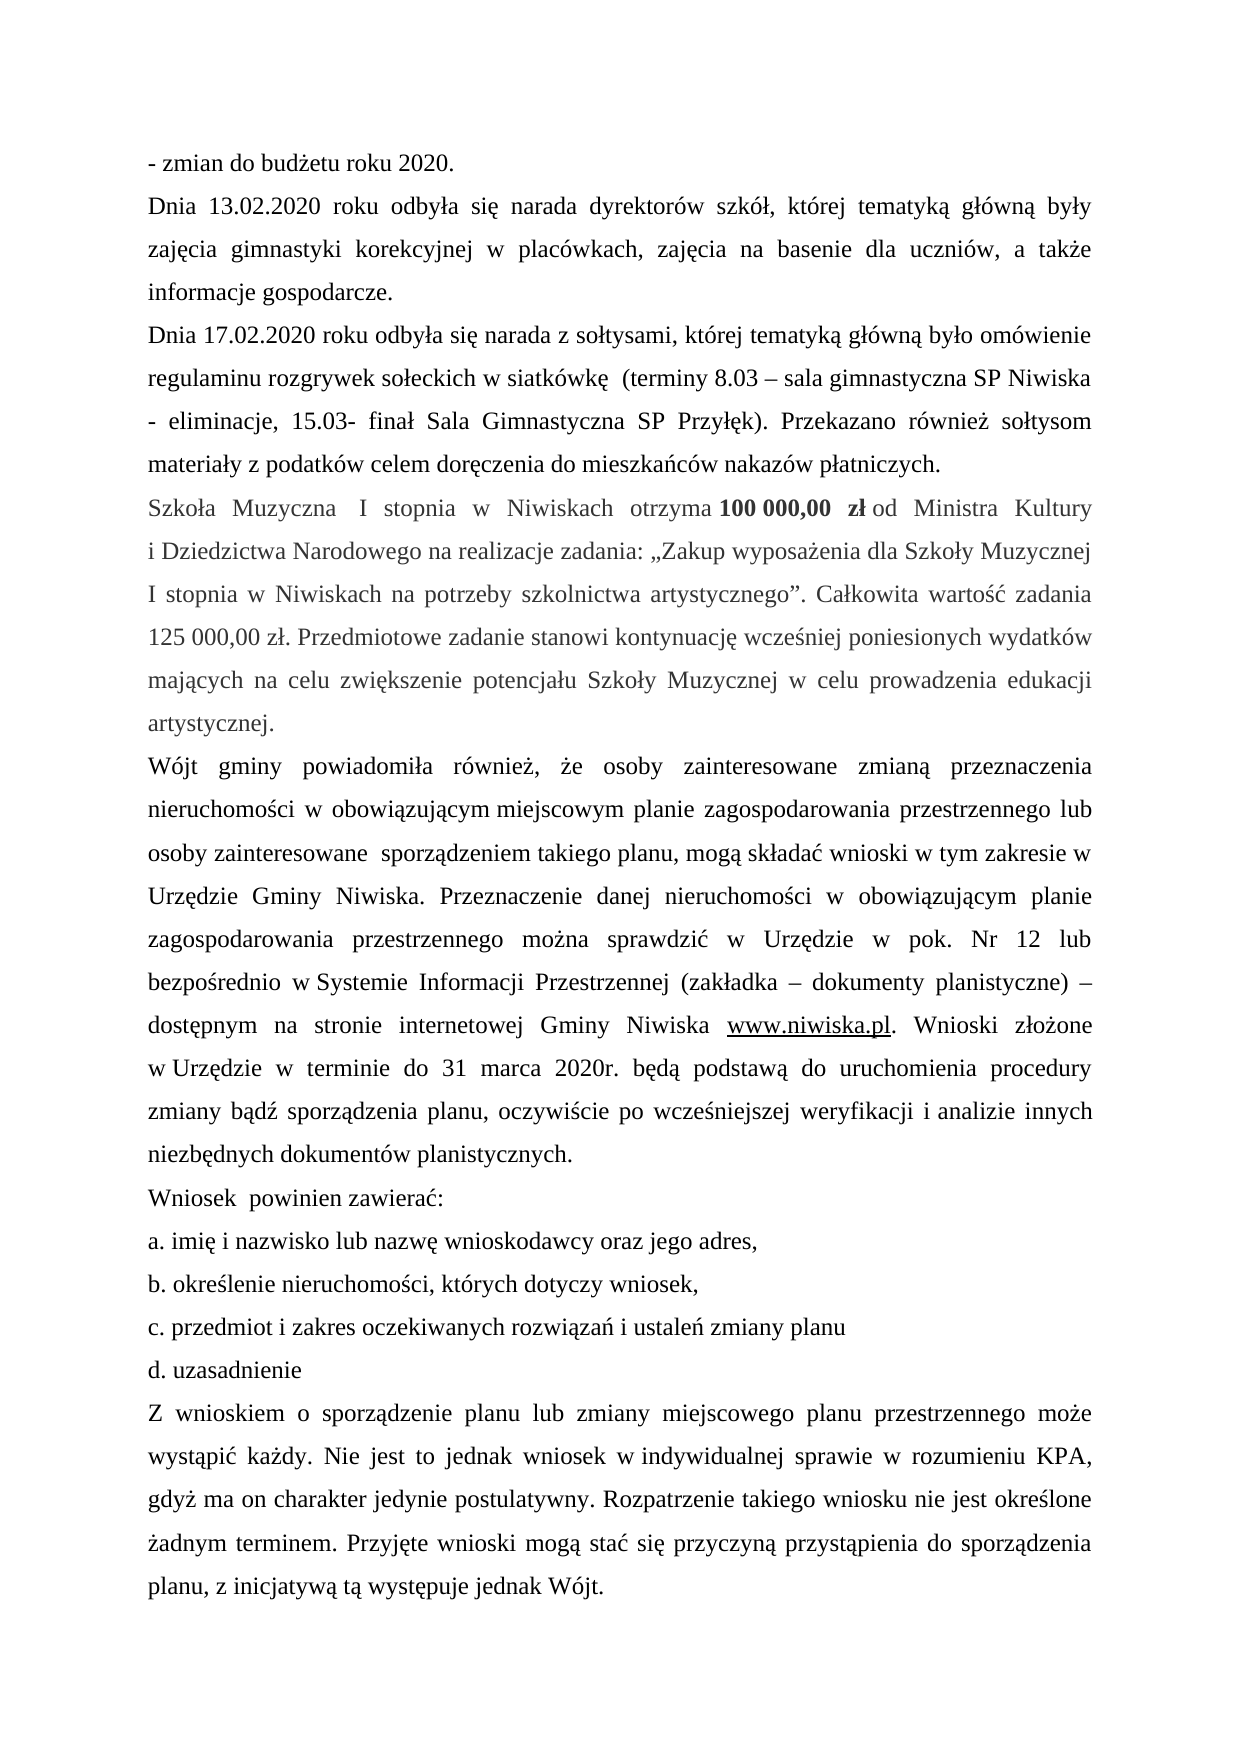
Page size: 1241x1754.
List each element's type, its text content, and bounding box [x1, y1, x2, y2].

text d. uzasadnienie [148, 1355, 1093, 1384]
text Wniosek powinien zawierać: a. imię i nazwisko lub nazwę wnioskodawcy oraz jego adres, b. określenie nieruchomości, których dotyczy wniosek, c. przedmiot i zakres oczekiwanych rozwiązań i ustaleń zmiany planu [148, 1183, 1093, 1341]
text Dnia 17.02.2020 roku odbyła się narada z sołtysami, której tematyką główną było omówienie regulaminu rozgrywek sołeckich w siatkówkę (terminy 8.03 – sala gimnastyczna SP Niwiska - eliminacje, 15.03- finał Sala Gimnastyczna SP Przyłęk). Przekazano również sołtysom materiały z podatków celem doręczenia do mieszkańców nakazów płatniczych. [148, 320, 1093, 478]
text Z wnioskiem o sporządzenie planu lub zmiany miejscowego planu przestrzennego może wystąpić każdy. Nie jest to jednak wniosek w indywidualnej sprawie w rozumieniu KPA, gdyż ma on charakter jedynie postulatywny. Rozpatrzenie takiego wniosku nie jest określone żadnym terminem. Przyjęte wnioski mogą stać się przyczyną przystąpienia do sporządzenia planu, z inicjatywą tą występuje jednak Wójt. [148, 1398, 1093, 1599]
text Szkoła Muzyczna I stopnia w Niwiskach otrzyma 100 000,00 zł od Ministra Kultury i Dziedzictwa Narodowego na realizacje zadania: „Zakup wyposażenia dla Szkoły Muzycznej I stopnia w Niwiskach na potrzeby szkolnictwa artystycznego”. Całkowita wartość zadania 125 000,00 zł. Przedmiotowe zadanie stanowi kontynuację wcześniej poniesionych wydatków mających na celu zwiększenie potencjału Szkoły Muzycznej w celu prowadzenia edukacji artystycznej. [148, 493, 1093, 737]
text - zmian do budżetu roku 2020. [148, 148, 1093, 176]
text Dnia 13.02.2020 roku odbyła się narada dyrektorów szkół, której tematyką główną były zajęcia gimnastyki korekcyjnej w placówkach, zajęcia na basenie dla uczniów, a także informacje gospodarcze. [148, 191, 1093, 306]
text Wójt gminy powiadomiła również, że osoby zainteresowane zmianą przeznaczenia nieruchomości w obowiązującym miejscowym planie zagospodarowania przestrzennego lub osoby zainteresowane sporządzeniem takiego planu, mogą składać wnioski w tym zakresie w Urzędzie Gminy Niwiska. Przeznaczenie danej nieruchomości w obowiązującym planie zagospodarowania przestrzennego można sprawdzić w Urzędzie w pok. Nr 12 lub bezpośrednio w Systemie Informacji Przestrzennej (zakładka – dokumenty planistyczne) – dostępnym na stronie internetowej Gminy Niwiska www.niwiska.pl. Wnioski złożone w Urzędzie w terminie do 31 marca 2020r. będą podstawą do uruchomienia procedury zmiany bądź sporządzenia planu, oczywiście po wcześniejszej weryfikacji i analizie innych niezbędnych dokumentów planistycznych. [148, 751, 1093, 1168]
